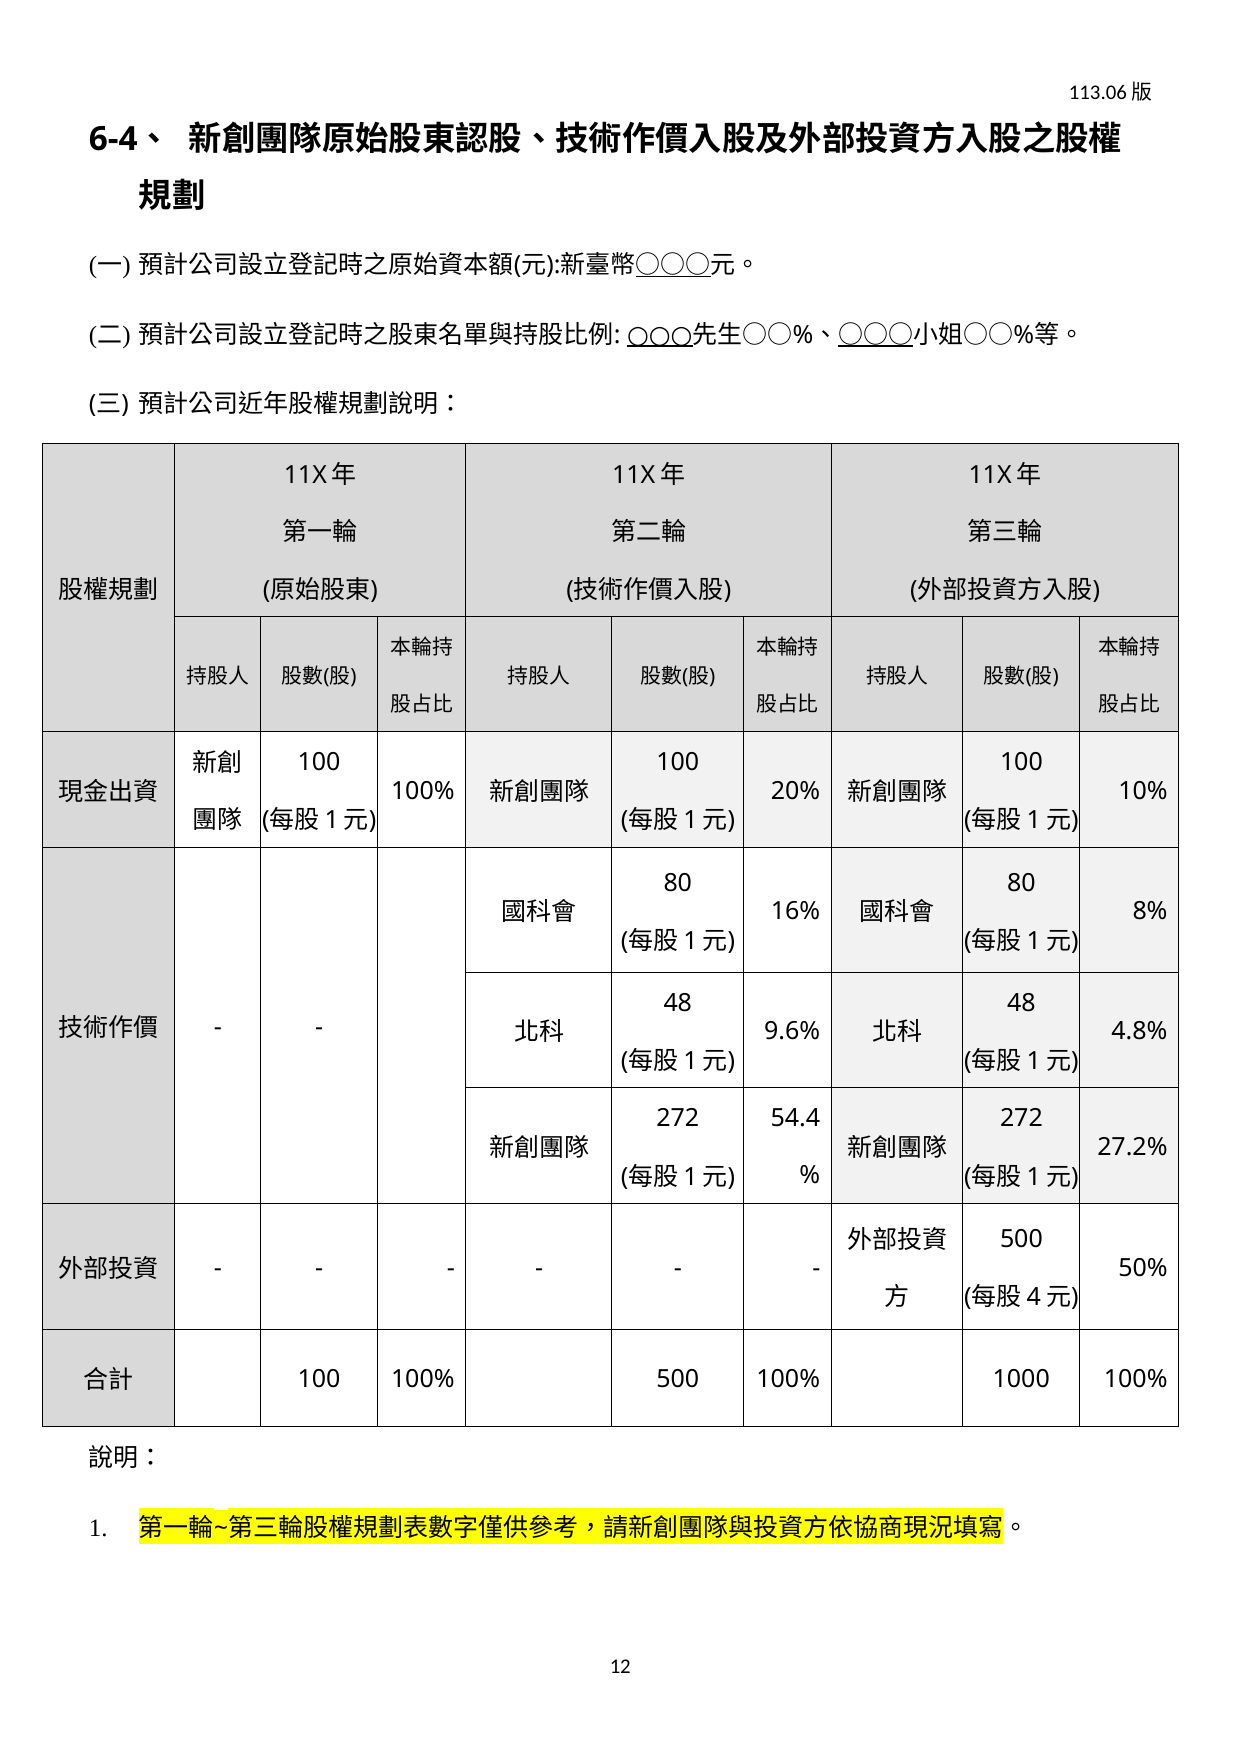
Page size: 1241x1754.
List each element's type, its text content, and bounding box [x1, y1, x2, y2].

table_cell 9.6% [744, 973, 831, 1087]
table_cell 100 (每股1元) [612, 732, 743, 847]
table_cell - [175, 1204, 260, 1329]
table_header 股權規劃 [43, 444, 174, 731]
table_cell 20% [744, 732, 831, 847]
table_cell [832, 1330, 962, 1426]
table_cell 新創團隊 [466, 732, 611, 847]
table_cell 48 (每股1元) [612, 973, 743, 1087]
table_cell 54.4% [744, 1088, 831, 1203]
table_cell 80 (每股1元) [963, 848, 1079, 972]
table_cell 新創團隊 [466, 1088, 611, 1203]
table_cell [1179, 616, 1198, 731]
table_header [1179, 443, 1198, 616]
table_cell 100% [1080, 1330, 1178, 1426]
table_cell 股數(股) [612, 617, 743, 731]
table_cell 500 [612, 1330, 743, 1426]
table_cell 股數(股) [963, 617, 1079, 731]
table_cell 10% [1080, 732, 1178, 847]
table_cell 新創團隊 [832, 732, 962, 847]
list 新創團隊原始股東認股、技術作價入股及外部投資方入股之股權規劃 [89, 107, 1152, 222]
table_cell 本輪持股占比 [1080, 617, 1178, 731]
table_cell - [175, 848, 260, 1203]
table_header 11X年 第三輪 (外部投資方入股) [832, 444, 1178, 616]
table_cell - [261, 1204, 377, 1329]
table_cell 本輪持股占比 [378, 617, 465, 731]
table_cell 新創團隊 [175, 732, 260, 847]
table_cell [1179, 847, 1198, 972]
text 說明： [89, 1427, 1152, 1484]
table_cell 國科會 [832, 848, 962, 972]
table_cell 16% [744, 848, 831, 972]
table_cell 100 [261, 1330, 377, 1426]
table_header 11X年 第一輪 (原始股東) [175, 444, 465, 616]
table_cell [466, 1330, 611, 1426]
table_cell 持股人 [175, 617, 260, 731]
table_cell [378, 848, 465, 1203]
table_cell [1179, 1329, 1198, 1426]
table_cell [1179, 1087, 1198, 1203]
table_cell - [378, 1204, 465, 1329]
table_cell 27.2% [1080, 1088, 1178, 1203]
table_cell 技術作價 [43, 848, 174, 1203]
table_cell 100% [378, 732, 465, 847]
table_header 11X年 第二輪 (技術作價入股) [466, 444, 831, 616]
table_cell - [744, 1204, 831, 1329]
table_cell 外部投資方 [832, 1204, 962, 1329]
table_cell 48 (每股1元) [963, 973, 1079, 1087]
table_cell 1000 [963, 1330, 1079, 1426]
table_cell - [466, 1204, 611, 1329]
table_cell 外部投資 [43, 1204, 174, 1329]
table_cell 持股人 [832, 617, 962, 731]
table_cell 國科會 [466, 848, 611, 972]
table_cell 100 (每股1元) [261, 732, 377, 847]
table_cell 100% [378, 1330, 465, 1426]
table_cell 北科 [832, 973, 962, 1087]
table_cell 500 (每股4元) [963, 1204, 1079, 1329]
table_cell - [261, 848, 377, 1203]
table_cell 8% [1080, 848, 1178, 972]
table_cell 股數(股) [261, 617, 377, 731]
table_cell 4.8% [1080, 973, 1178, 1087]
list 第一輪~第三輪股權規劃表數字僅供參考，請新創團隊與投資方依協商現況填寫。 [89, 1497, 1152, 1554]
table_cell [1179, 972, 1198, 1087]
table_cell 新創團隊 [832, 1088, 962, 1203]
table_cell 50% [1080, 1204, 1178, 1329]
list 預計公司近年股權規劃說明： [89, 373, 1152, 431]
table_cell [175, 1330, 260, 1426]
table_cell [1179, 731, 1198, 847]
table_cell 現金出資 [43, 732, 174, 847]
table_cell 100 (每股1元) [963, 732, 1079, 847]
table_cell 本輪持股占比 [744, 617, 831, 731]
list 預計公司設立登記時之原始資本額(元):新臺幣○○○元。 [89, 234, 1152, 291]
table_cell 北科 [466, 973, 611, 1087]
table_cell 100% [744, 1330, 831, 1426]
table_cell - [612, 1204, 743, 1329]
list 預計公司設立登記時之股東名單與持股比例: ○○○先生○○%、○○○小姐○○%等。 [89, 304, 1152, 361]
table_cell 持股人 [466, 617, 611, 731]
table_cell 80 (每股1元) [612, 848, 743, 972]
table_cell 合計 [43, 1330, 174, 1426]
table_cell [1179, 1203, 1198, 1329]
table_cell 272 (每股1元) [612, 1088, 743, 1203]
table_cell 272 (每股1元) [963, 1088, 1079, 1203]
